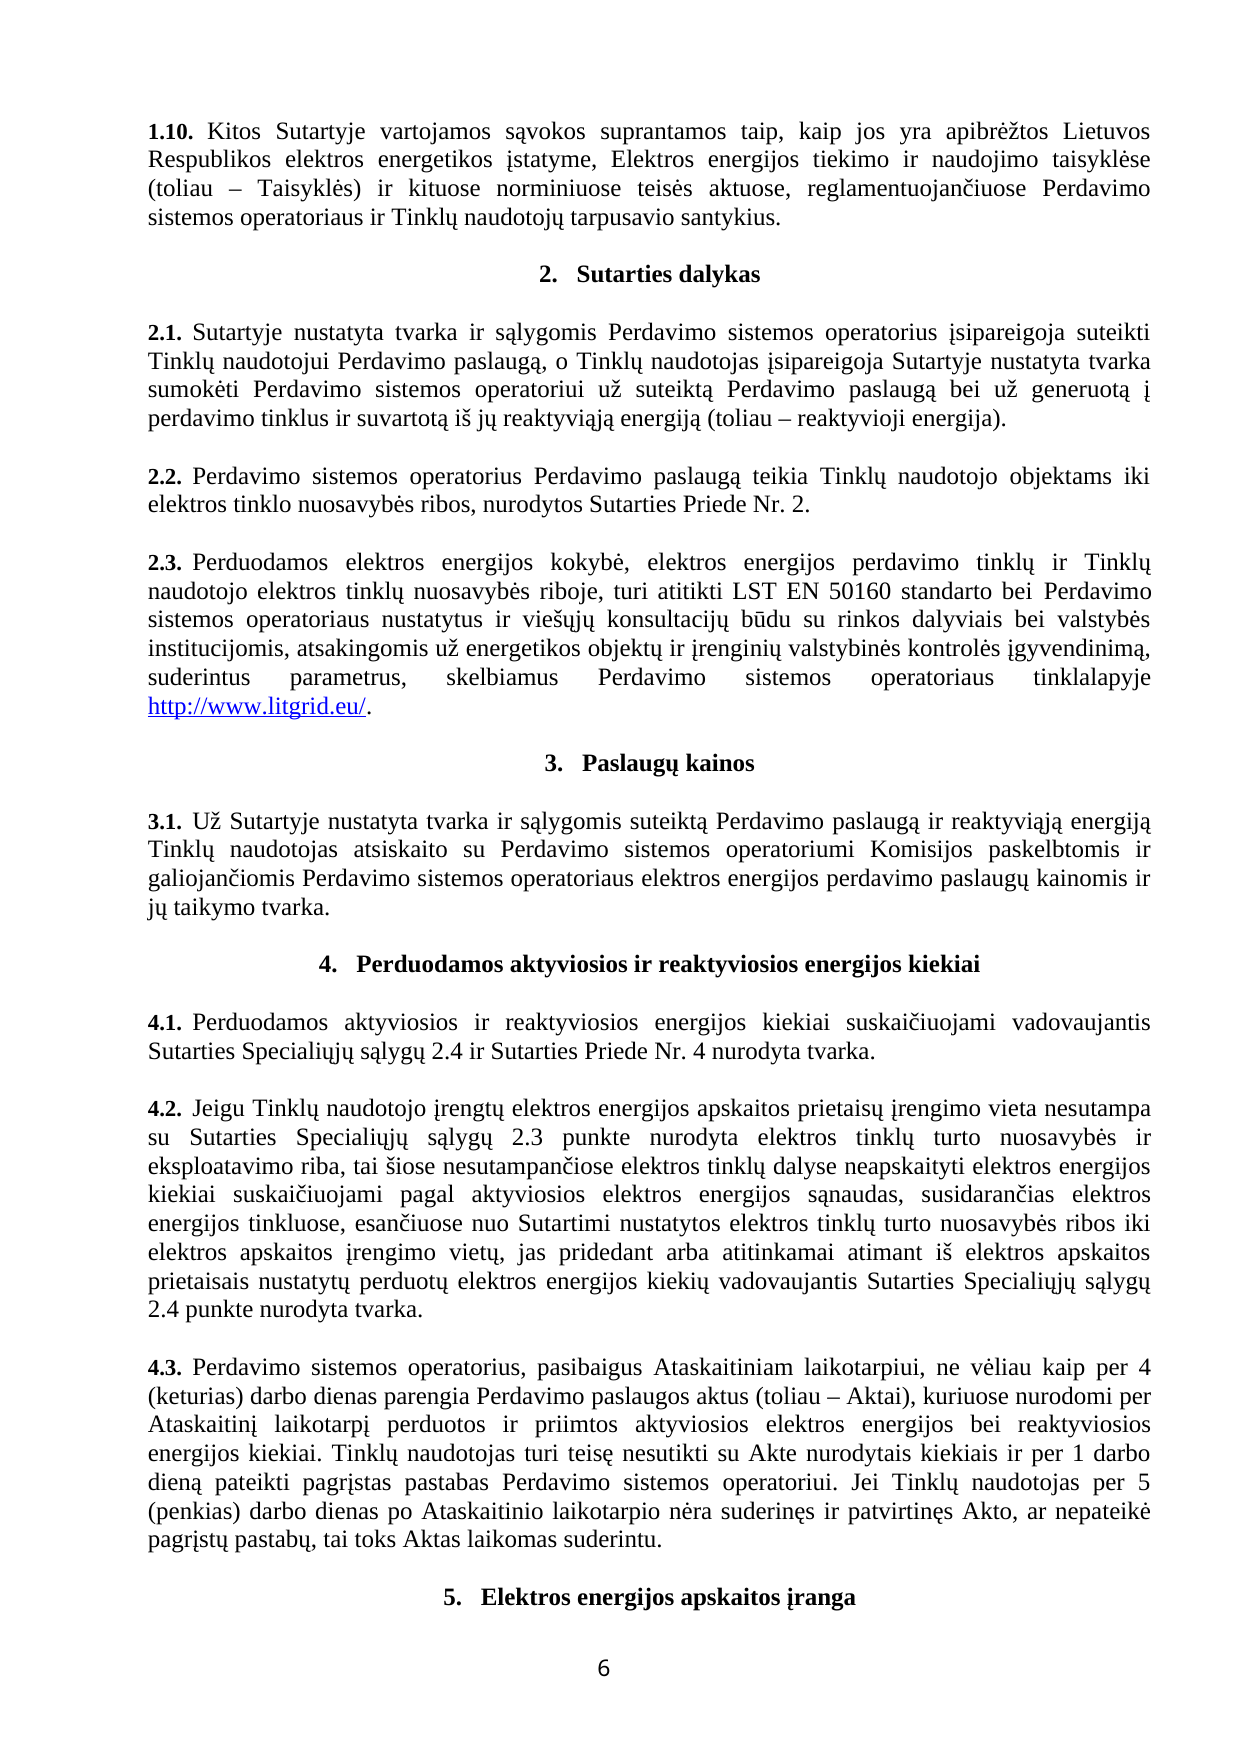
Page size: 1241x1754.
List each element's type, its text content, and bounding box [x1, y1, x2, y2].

text 4.3. Perdavimo sistemos operatorius, pasibaigus Ataskaitiniam laikotarpiui, ne vėliau kaip per 4 (keturias) darbo dienas parengia Perdavimo paslaugos aktus (toliau – Aktai), kuriuose nurodomi per Ataskaitinį laikotarpį perduotos ir priimtos aktyviosios elektros energijos bei reaktyviosios energijos kiekiai. Tinklų naudotojas turi teisę nesutikti su Akte nurodytais kiekiais ir per 1 darbo dieną pateikti pagrįstas pastabas Perdavimo sistemos operatoriui. Jei Tinklų naudotojas per 5 (penkias) darbo dienas po Ataskaitinio laikotarpio nėra suderinęs ir patvirtinęs Akto, ar nepateikė pagrįstų pastabų, tai toks Aktas laikomas suderintu. [148, 1352, 1152, 1553]
text 3.1. Už Sutartyje nustatyta tvarka ir sąlygomis suteiktą Perdavimo paslaugą ir reaktyviąją energiją Tinklų naudotojas atsiskaito su Perdavimo sistemos operatoriumi Komisijos paskelbtomis ir galiojančiomis Perdavimo sistemos operatoriaus elektros energijos perdavimo paslaugų kainomis ir jų taikymo tvarka. [148, 806, 1152, 921]
text 2.3. Perduodamos elektros energijos kokybė, elektros energijos perdavimo tinklų ir Tinklų naudotojo elektros tinklų nuosavybės riboje, turi atitikti LST EN 50160 standarto bei Perdavimo sistemos operatoriaus nustatytus ir viešųjų konsultacijų būdu su rinkos dalyviais bei valstybės institucijomis, atsakingomis už energetikos objektų ir įrenginių valstybinės kontrolės įgyvendinimą, suderintus parametrus, skelbiamus Perdavimo sistemos operatoriaus tinklalapyje http://www.litgrid.eu/. [148, 547, 1152, 719]
text 2. Sutarties dalykas [148, 259, 1152, 288]
text 5. Elektros energijos apskaitos įranga [148, 1582, 1152, 1611]
text 4.1. Perduodamos aktyviosios ir reaktyviosios energijos kiekiai suskaičiuojami vadovaujantis Sutarties Specialiųjų sąlygų 2.4 ir Sutarties Priede Nr. 4 nurodyta tvarka. [148, 1007, 1152, 1064]
text 3. Paslaugų kainos [148, 748, 1152, 777]
text 2.1. Sutartyje nustatyta tvarka ir sąlygomis Perdavimo sistemos operatorius įsipareigoja suteikti Tinklų naudotojui Perdavimo paslaugą, o Tinklų naudotojas įsipareigoja Sutartyje nustatyta tvarka sumokėti Perdavimo sistemos operatoriui už suteiktą Perdavimo paslaugą bei už generuotą į perdavimo tinklus ir suvartotą iš jų reaktyviąją energiją (toliau – reaktyvioji energija). [148, 317, 1152, 432]
text 4.2. Jeigu Tinklų naudotojo įrengtų elektros energijos apskaitos prietaisų įrengimo vieta nesutampa su Sutarties Specialiųjų sąlygų 2.3 punkte nurodyta elektros tinklų turto nuosavybės ir eksploatavimo riba, tai šiose nesutampančiose elektros tinklų dalyse neapskaityti elektros energijos kiekiai suskaičiuojami pagal aktyviosios elektros energijos sąnaudas, susidarančias elektros energijos tinkluose, esančiuose nuo Sutartimi nustatytos elektros tinklų turto nuosavybės ribos iki elektros apskaitos įrengimo vietų, jas pridedant arba atitinkamai atimant iš elektros apskaitos prietaisais nustatytų perduotų elektros energijos kiekių vadovaujantis Sutarties Specialiųjų sąlygų 2.4 punkte nurodyta tvarka. [148, 1093, 1152, 1323]
text 2.2. Perdavimo sistemos operatorius Perdavimo paslaugą teikia Tinklų naudotojo objektams iki elektros tinklo nuosavybės ribos, nurodytos Sutarties Priede Nr. 2. [148, 461, 1152, 518]
text 1.10. Kitos Sutartyje vartojamos sąvokos suprantamos taip, kaip jos yra apibrėžtos Lietuvos Respublikos elektros energetikos įstatyme, Elektros energijos tiekimo ir naudojimo taisyklėse (toliau – Taisyklės) ir kituose norminiuose teisės aktuose, reglamentuojančiuose Perdavimo sistemos operatoriaus ir Tinklų naudotojų tarpusavio santykius. [148, 116, 1152, 231]
text 4. Perduodamos aktyviosios ir reaktyviosios energijos kiekiai [148, 949, 1152, 978]
